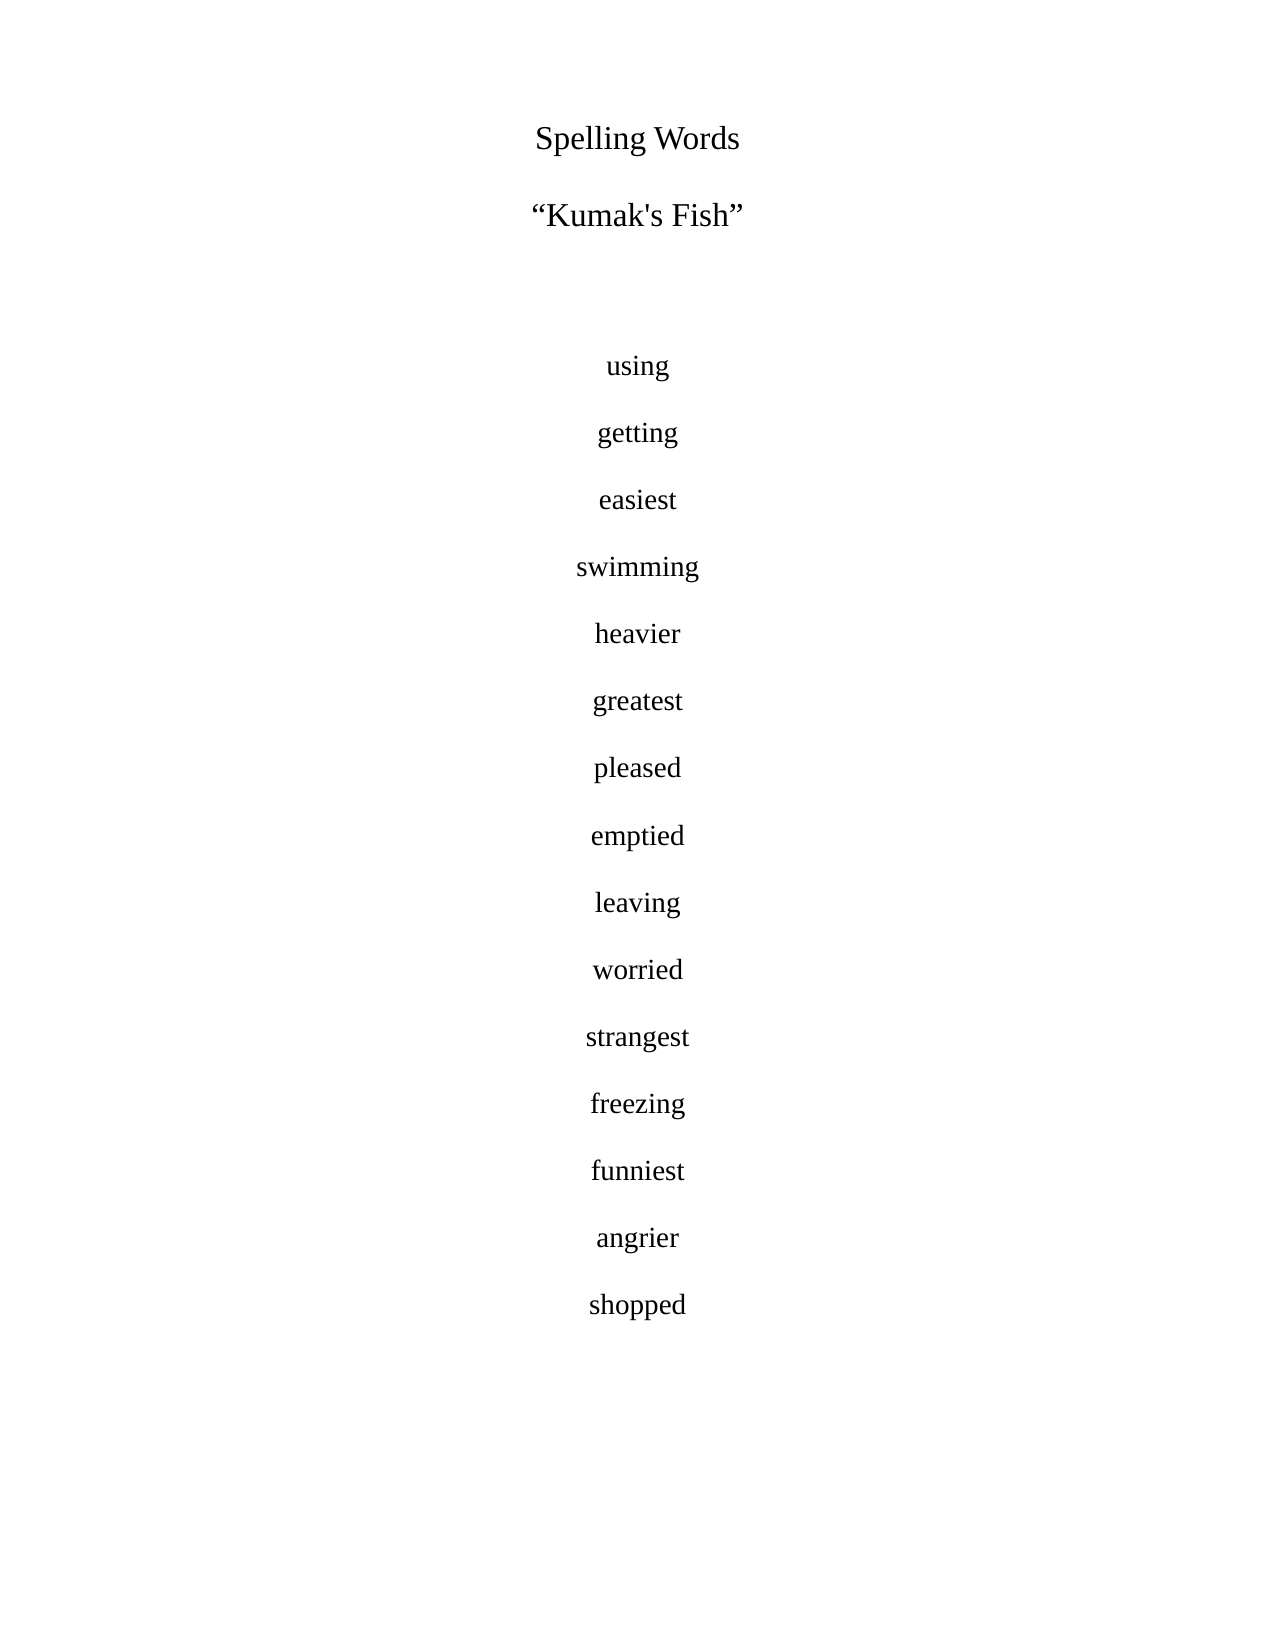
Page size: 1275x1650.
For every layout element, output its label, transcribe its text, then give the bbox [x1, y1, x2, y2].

text easiest [118, 482, 1157, 516]
text shopped [118, 1287, 1157, 1321]
text greatest [118, 683, 1157, 717]
text leaving [118, 885, 1157, 918]
text emptied [118, 818, 1157, 851]
text Spelling Words [118, 118, 1157, 156]
text pleased [118, 751, 1157, 784]
text heavier [118, 616, 1157, 650]
text worried [118, 952, 1157, 985]
text freezing [118, 1086, 1157, 1119]
text funniest [118, 1153, 1157, 1187]
text swimming [118, 549, 1157, 583]
text strangest [118, 1019, 1157, 1052]
text using [118, 348, 1157, 382]
text angrier [118, 1220, 1157, 1254]
text getting [118, 415, 1157, 449]
text “Kumak's Fish” [118, 195, 1157, 233]
